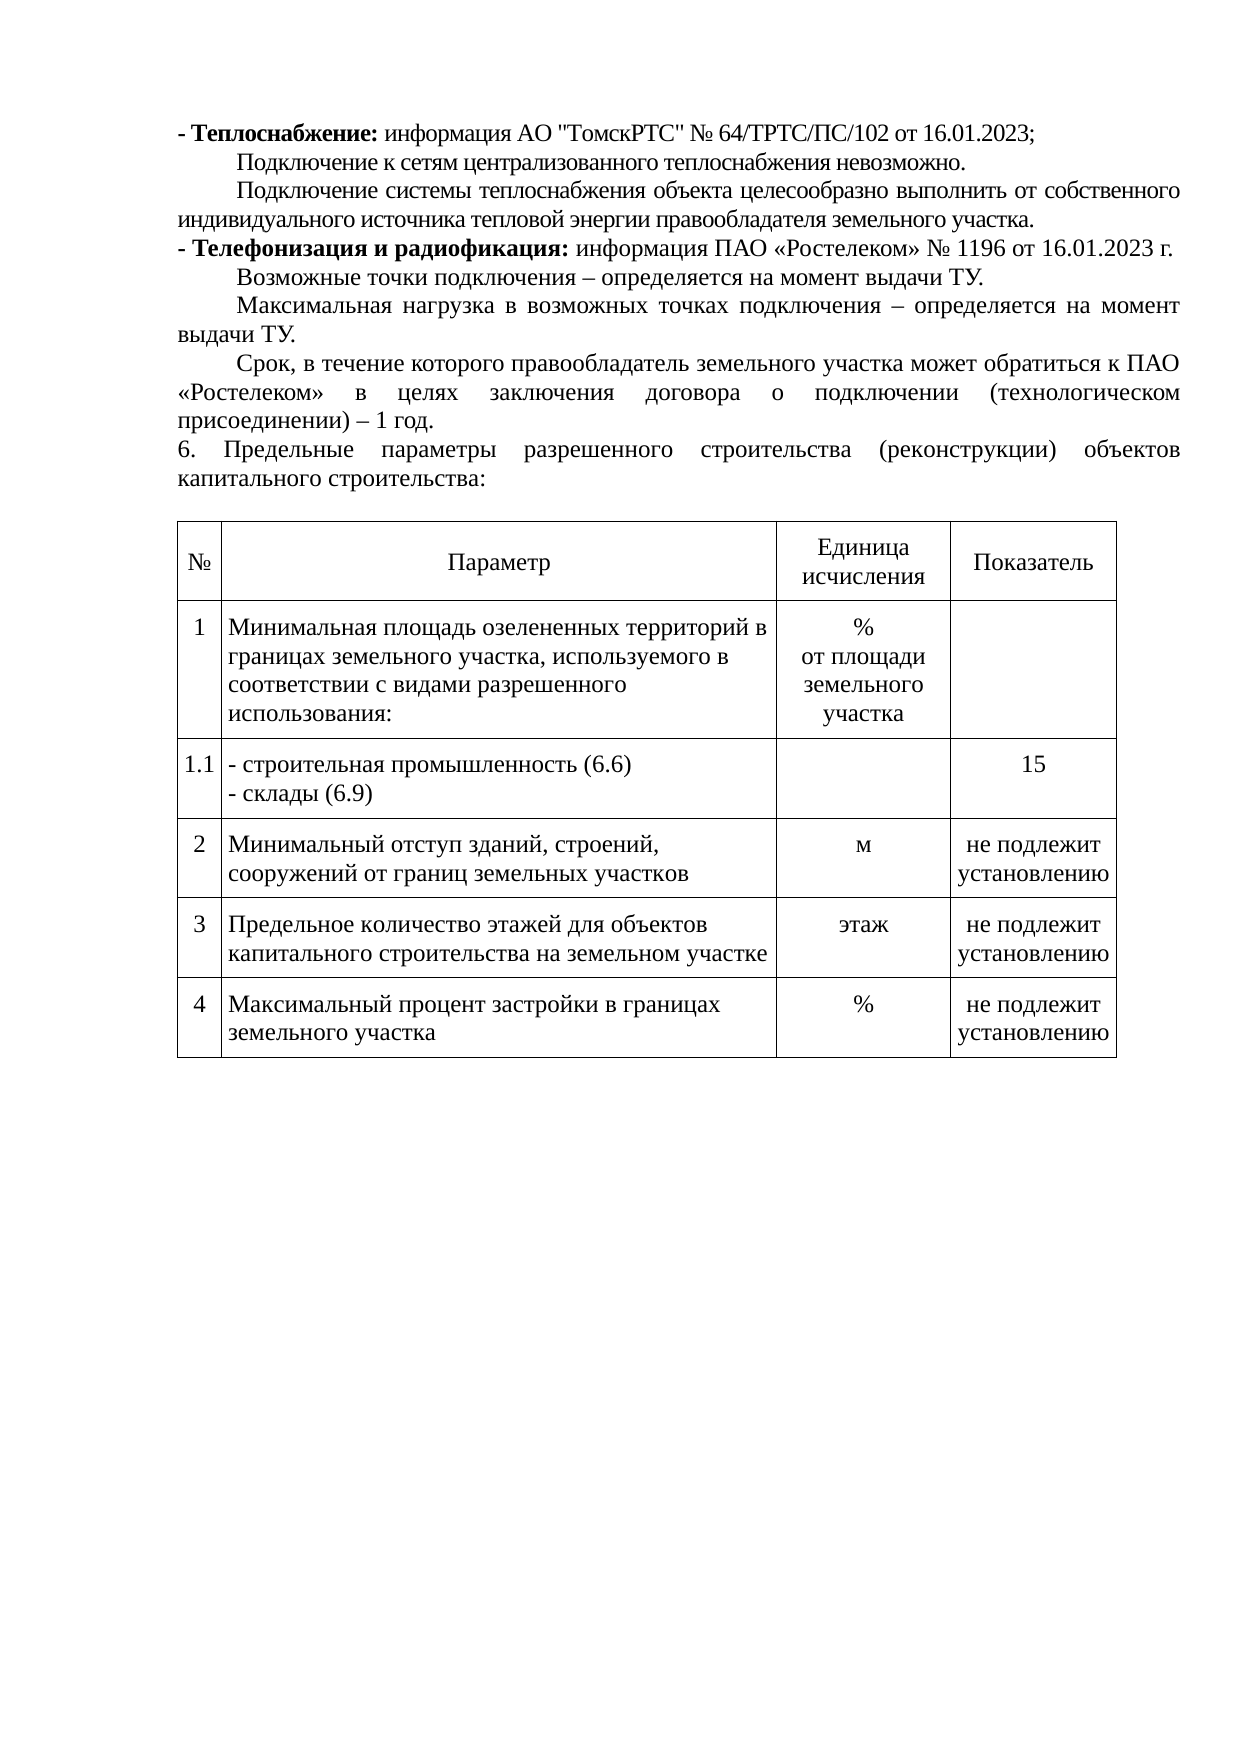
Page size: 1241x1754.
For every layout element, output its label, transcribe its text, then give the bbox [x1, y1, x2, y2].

text - Телефонизация и радиофикация: информация ПАО «Ростелеком» № 1196 от 16.01.2023 г. [177, 233, 1181, 262]
table_cell 1.1 [178, 739, 221, 817]
text Подключение к сетям централизованного теплоснабжения невозможно. [177, 147, 1181, 176]
table_cell 1 [178, 601, 221, 738]
table_cell не подлежит установлению [951, 978, 1116, 1057]
table_cell Минимальная площадь озелененных территорий в границах земельного участка, используемого в соответствии с видами разрешенного использования: [222, 601, 776, 738]
table_cell этаж [777, 898, 950, 977]
table_header № [178, 522, 221, 600]
table_cell Максимальный процент застройки в границах земельного участка [222, 978, 776, 1057]
table_header Параметр [222, 522, 776, 600]
text Подключение системы теплоснабжения объекта целесообразно выполнить от собственного индивидуального источника тепловой энергии правообладателя земельного участка. [177, 176, 1181, 233]
table_cell % [777, 978, 950, 1057]
table_cell 4 [178, 978, 221, 1057]
table_cell м [777, 819, 950, 897]
text Возможные точки подключения – определяется на момент выдачи ТУ. [177, 262, 1181, 291]
table_cell [951, 601, 1116, 738]
table_cell Предельное количество этажей для объектов капитального строительства на земельном участке [222, 898, 776, 977]
table_cell % от площади земельного участка [777, 601, 950, 738]
text Максимальная нагрузка в возможных точках подключения – определяется на момент выдачи ТУ. [177, 291, 1181, 348]
text 6. Предельные параметры разрешенного строительства (реконструкции) объектов капитального строительства: [177, 434, 1181, 492]
table_cell не подлежит установлению [951, 898, 1116, 977]
table_cell 2 [178, 819, 221, 897]
table_cell 15 [951, 739, 1116, 817]
table_header Единица исчисления [777, 522, 950, 600]
table_cell не подлежит установлению [951, 819, 1116, 897]
text Срок, в течение которого правообладатель земельного участка может обратиться к ПАО «Ростелеком» в целях заключения договора о подключении (технологическом присоединении) – 1 год. [177, 348, 1181, 434]
table_cell [777, 739, 950, 817]
table_cell - строительная промышленность (6.6) - склады (6.9) [222, 739, 776, 817]
table_cell 3 [178, 898, 221, 977]
table_cell Минимальный отступ зданий, строений, сооружений от границ земельных участков [222, 819, 776, 897]
table_header Показатель [951, 522, 1116, 600]
text - Теплоснабжение: информация АО "ТомскРТС" № 64/ТРТС/ПС/102 от 16.01.2023; [177, 118, 1181, 147]
